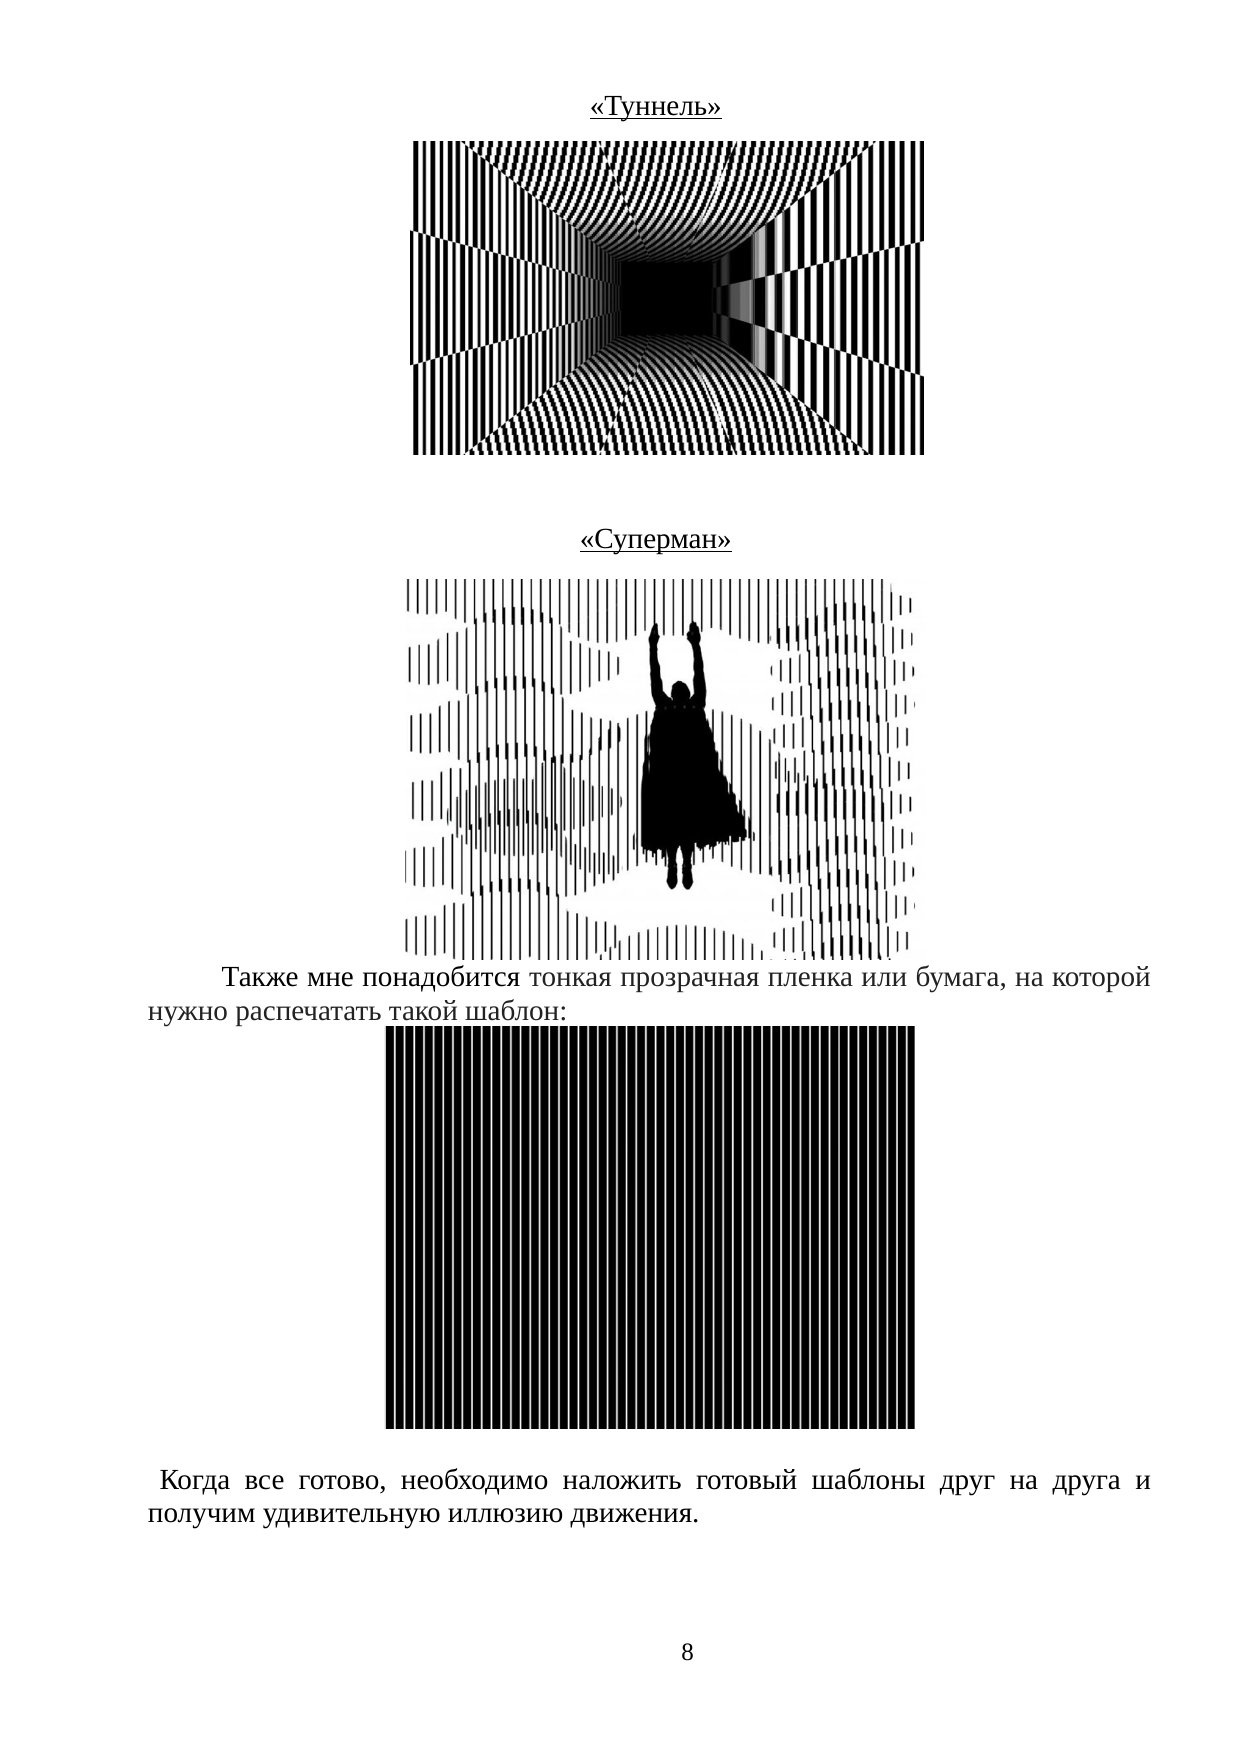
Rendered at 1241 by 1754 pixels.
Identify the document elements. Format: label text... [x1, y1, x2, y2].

text «Суперман» [148, 522, 1152, 555]
picture [410, 141, 924, 455]
picture [405, 579, 926, 960]
text Также мне понадобится тонкая прозрачная пленка или бумага, на которой нужно распечатать такой шаблон: [148, 572, 1152, 1027]
text «Туннель» [148, 88, 1152, 122]
picture [384, 1026, 915, 1429]
text Когда все готово, необходимо наложить готовый шаблоны друг на друга и получим удивительную иллюзию движения. [148, 1462, 1152, 1529]
